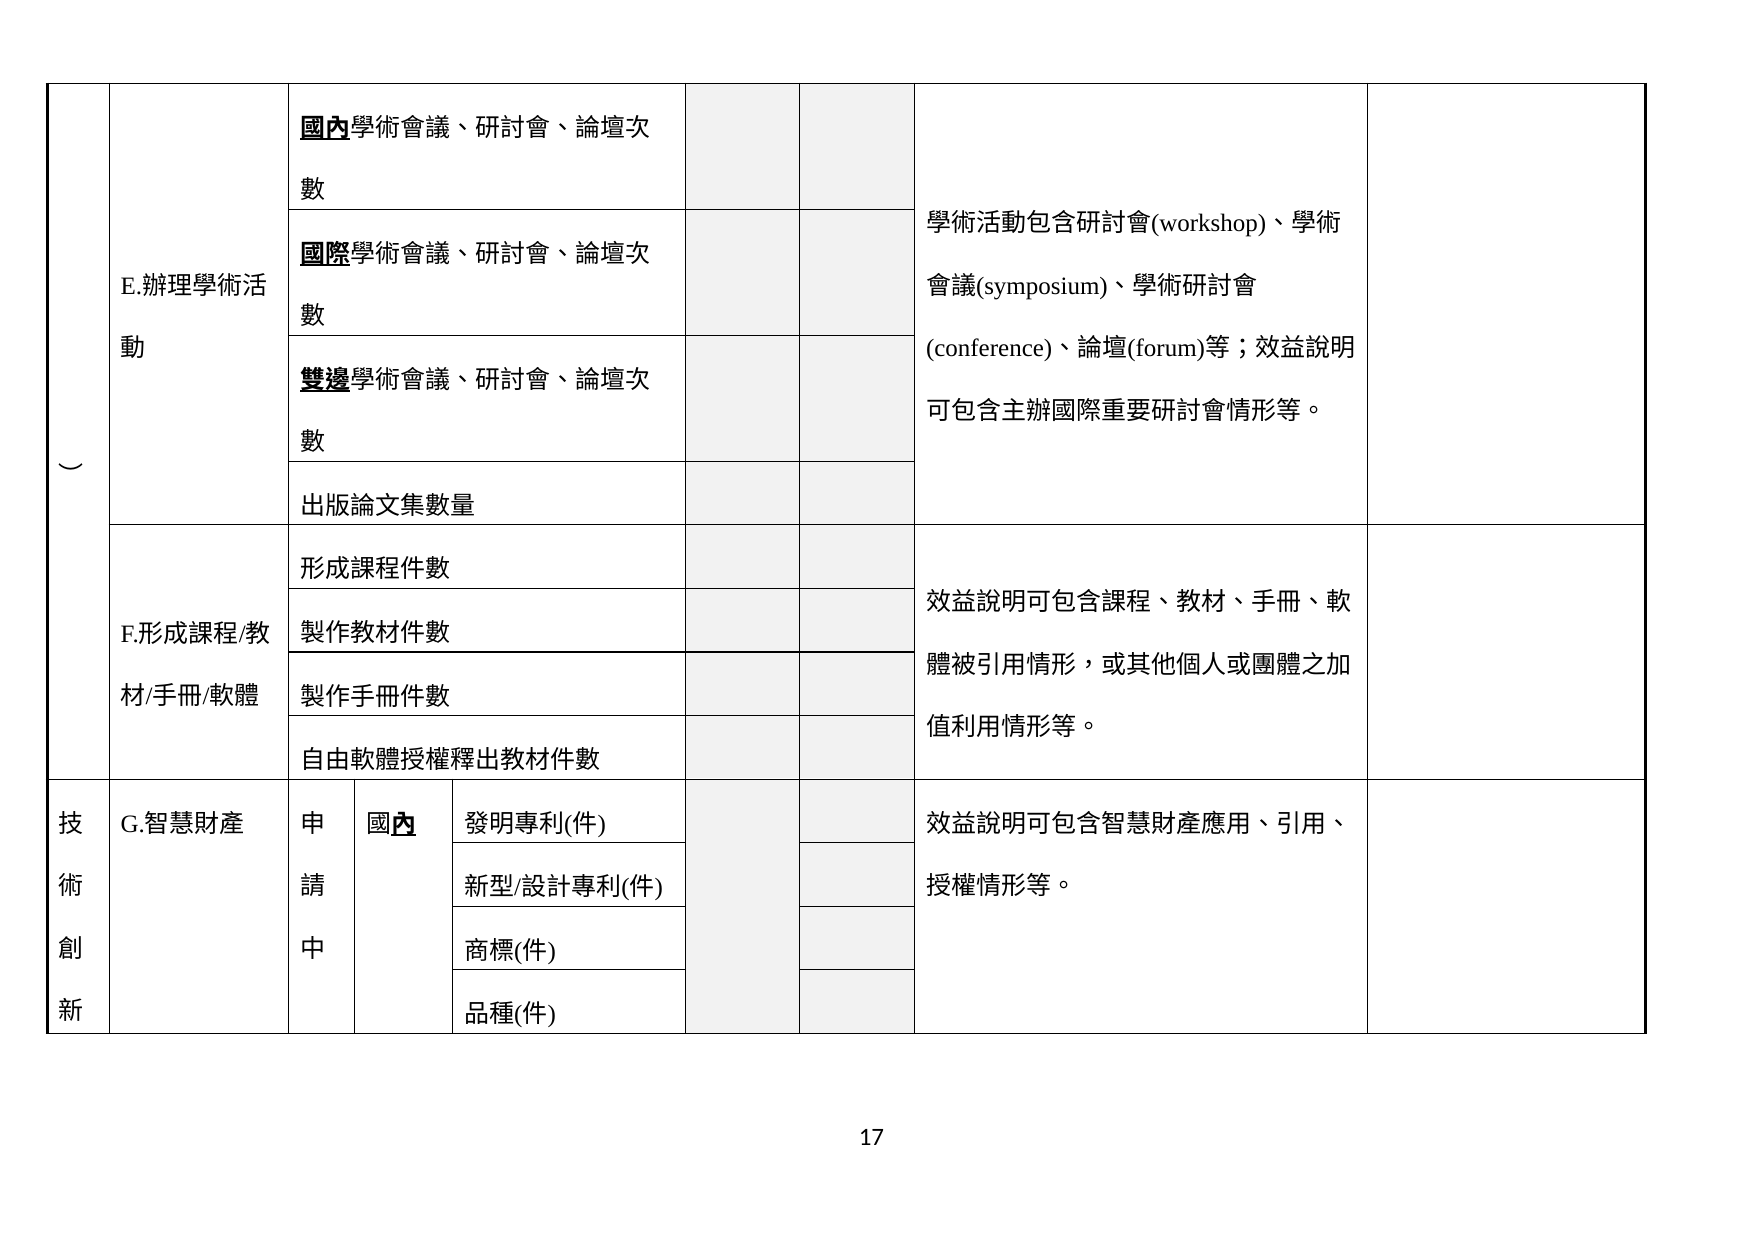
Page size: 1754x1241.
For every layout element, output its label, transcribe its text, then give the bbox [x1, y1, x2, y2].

table_cell [800, 336, 914, 461]
table_cell 國內學術會議、研討會、論壇次數 [289, 84, 685, 209]
table_cell 國際學術會議、研討會、論壇次數 [289, 210, 685, 335]
table_cell [686, 84, 799, 209]
table_cell [686, 462, 799, 524]
table_cell [686, 525, 799, 588]
table_cell 商標(件) [453, 907, 685, 969]
table_cell 出版論文集數量 [289, 462, 685, 524]
table_cell F.形成課程/教材/手冊/軟體 [110, 525, 288, 778]
table_cell 形成課程件數 [289, 525, 685, 588]
table_cell [686, 653, 799, 715]
table_cell 學 術 成 就 ︵ 科 技 基 礎 研 究 ︶ [49, 84, 109, 778]
table_cell 發明專利(件) [453, 780, 685, 842]
table_cell [686, 210, 799, 335]
table_cell [686, 589, 799, 651]
table_cell 自由軟體授權釋出教材件數 [289, 716, 685, 778]
table_cell [1368, 84, 1644, 524]
table_cell [800, 970, 914, 1033]
table_cell [800, 525, 914, 588]
table_cell 技 術 創 新︵ 科 技 技 術 創 新 ︶ [49, 780, 109, 1033]
table_cell 製作教材件數 [289, 589, 685, 651]
table_cell 效益說明可包含智慧財產應用、引用、授權情形等。 [915, 780, 1367, 1033]
table_cell [686, 780, 799, 1033]
table_cell [800, 589, 914, 651]
table_cell [1368, 780, 1644, 1033]
table_cell [800, 716, 914, 778]
table_cell [686, 336, 799, 461]
table_cell 學術活動包含研討會(workshop)、學術會議(symposium)、學術研討會(conference)、論壇(forum)等；效益說明可包含主辦國際重要研討會情形等。 [915, 84, 1367, 524]
table_cell [800, 843, 914, 906]
table_cell 製作手冊件數 [289, 653, 685, 715]
table_cell G.智慧財產 [110, 780, 288, 1033]
table_cell 申 請 中 [289, 780, 354, 1033]
table_cell [800, 780, 914, 842]
table_cell [1368, 525, 1644, 778]
table_cell 新型/設計專利(件) [453, 843, 685, 906]
table_cell [800, 210, 914, 335]
table_cell [800, 653, 914, 715]
table_cell [686, 716, 799, 778]
table_cell [800, 462, 914, 524]
table_cell E.辦理學術活動 [110, 84, 288, 524]
table_cell 品種(件) [453, 970, 685, 1033]
table_cell 效益說明可包含課程、教材、手冊、軟體被引用情形，或其他個人或團體之加值利用情形等。 [915, 525, 1367, 778]
table_cell 雙邊學術會議、研討會、論壇次數 [289, 336, 685, 461]
table_cell 國內 [355, 780, 452, 1033]
table_cell [800, 84, 914, 209]
table_cell [800, 907, 914, 969]
